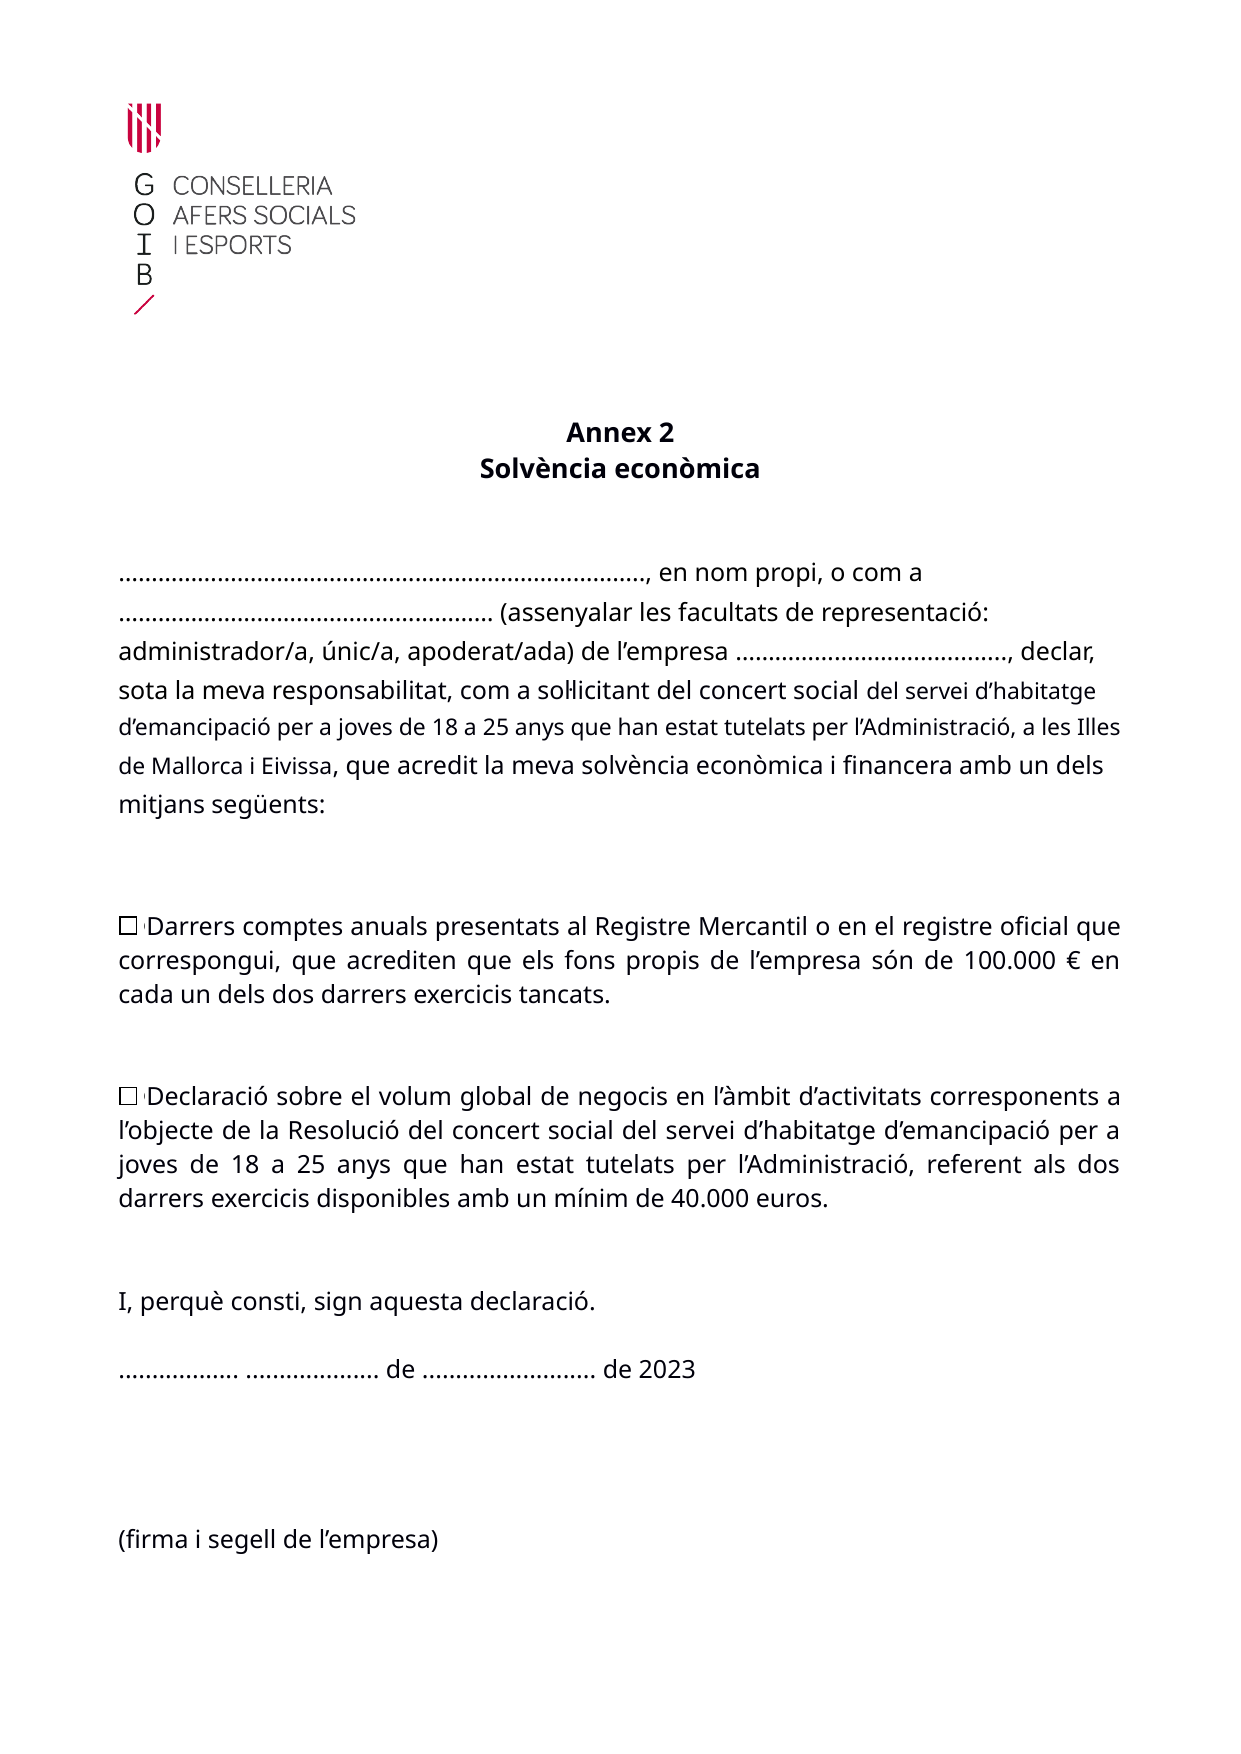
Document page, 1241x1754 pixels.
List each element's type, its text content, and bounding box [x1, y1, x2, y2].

text Declaració sobre el volum global de negocis en l’àmbit d’activitats corresponents a l’objecte de la Resolució del concert social del servei d’habitatge d’emancipació per a joves de 18 a 25 anys que han estat tutelats per l’Administració, referent als dos darrers exercicis disponibles amb un mínim de 40.000 euros. [118, 1079, 1122, 1215]
text Darrers comptes anuals presentats al Registre Mercantil o en el registre oficial que correspongui, que acrediten que els fons propis de l’empresa són de 100.000 € en cada un dels dos darrers exercicis tancats. [118, 909, 1122, 1011]
text .................. .................... de .......................... de 2023 [118, 1351, 1122, 1386]
text …………………………………………………………………….., en nom propi, o com a ………………………………………………… (assenyalar les facultats de representació: administrador/a, únic/a, apoderat/ada) de l’empresa ……………………................., declar, sota la meva responsabilitat, com a sol·licitant del concert social del servei d’habitatge d’emancipació per a joves de 18 a 25 anys que han estat tutelats per l’Administració, a les Illes de Mallorca i Eivissa, que acredit la meva solvència econòmica i financera amb un dels mitjans següents: [118, 555, 1122, 821]
text I, perquè consti, sign aquesta declaració. [118, 1283, 1122, 1317]
text (firma i segell de l’empresa) [118, 1522, 1122, 1556]
text Annex 2 [118, 413, 1122, 450]
picture [108, 87, 374, 331]
text Solvència econòmica [118, 450, 1122, 487]
